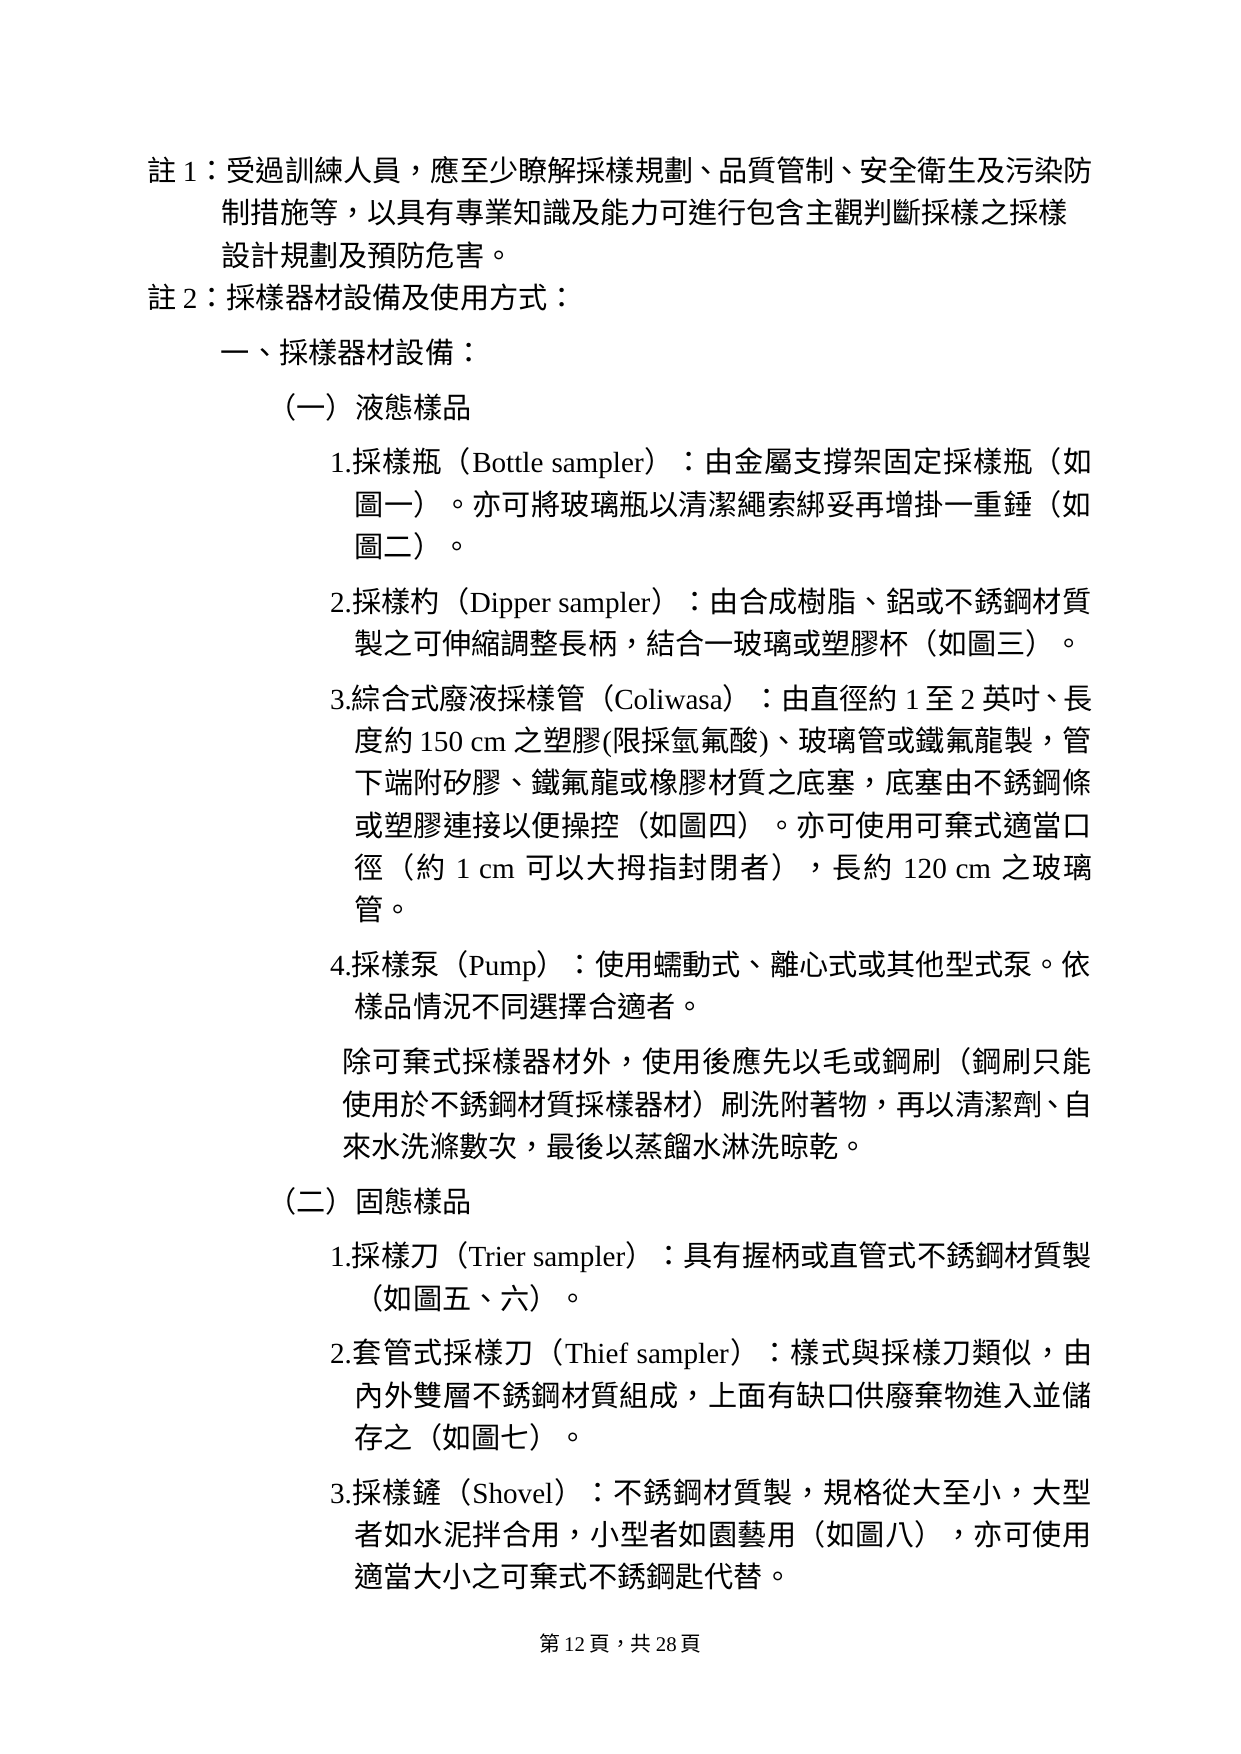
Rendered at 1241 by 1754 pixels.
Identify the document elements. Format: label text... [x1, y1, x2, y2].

text 3.綜合式廢液採樣管（Coliwasa）：由直徑約 1至2 英吋、長度約150 cm 之塑膠(限採氫氟酸)、玻璃管或鐵氟龍製，管下端附矽膠、鐵氟龍或橡膠材質之底塞，底塞由不銹鋼條或塑膠連接以便操控（如圖四）。亦可使用可棄式適當口徑（約 1 cm 可以大拇指封閉者），長約 120 cm 之玻璃管。 [330, 675, 1092, 929]
text 一、採樣器材設備： [148, 329, 1092, 372]
text 3.採樣鏟（Shovel）：不銹鋼材質製，規格從大至小，大型者如水泥拌合用，小型者如園藝用（如圖八），亦可使用適當大小之可棄式不銹鋼匙代替。 [330, 1469, 1092, 1596]
text 2.採樣杓（Dipper sampler）：由合成樹脂、鋁或不銹鋼材質製之可伸縮調整長柄，結合一玻璃或塑膠杯（如圖三）。 [330, 578, 1092, 663]
text 註1：受過訓練人員，應至少瞭解採樣規劃、品質管制、安全衛生及污染防制措施等，以具有專業知識及能力可進行包含主觀判斷採樣之採樣設計規劃及預防危害。 [148, 148, 1092, 274]
text 除可棄式採樣器材外，使用後應先以毛或鋼刷（鋼刷只能使用於不銹鋼材質採樣器材）刷洗附著物，再以清潔劑、自來水洗滌數次，最後以蒸餾水淋洗晾乾。 [342, 1039, 1092, 1166]
text （一）液態樣品 [267, 384, 1092, 426]
text （二）固態樣品 [267, 1178, 1092, 1220]
text 4.採樣泵（Pump）：使用蠕動式、離心式或其他型式泵。依樣品情況不同選擇合適者。 [330, 942, 1092, 1026]
text 2.套管式採樣刀（Thief sampler）：樣式與採樣刀類似，由內外雙層不銹鋼材質組成，上面有缺口供廢棄物進入並儲存之（如圖七）。 [330, 1330, 1092, 1457]
text 1.採樣刀（Trier sampler）：具有握柄或直管式不銹鋼材質製（如圖五、六）。 [330, 1233, 1092, 1317]
text 註2：採樣器材設備及使用方式： [148, 274, 1092, 317]
text 1.採樣瓶（Bottle sampler）：由金屬支撐架固定採樣瓶（如圖一）。亦可將玻璃瓶以清潔繩索綁妥再增掛一重錘（如圖二）。 [330, 439, 1092, 566]
